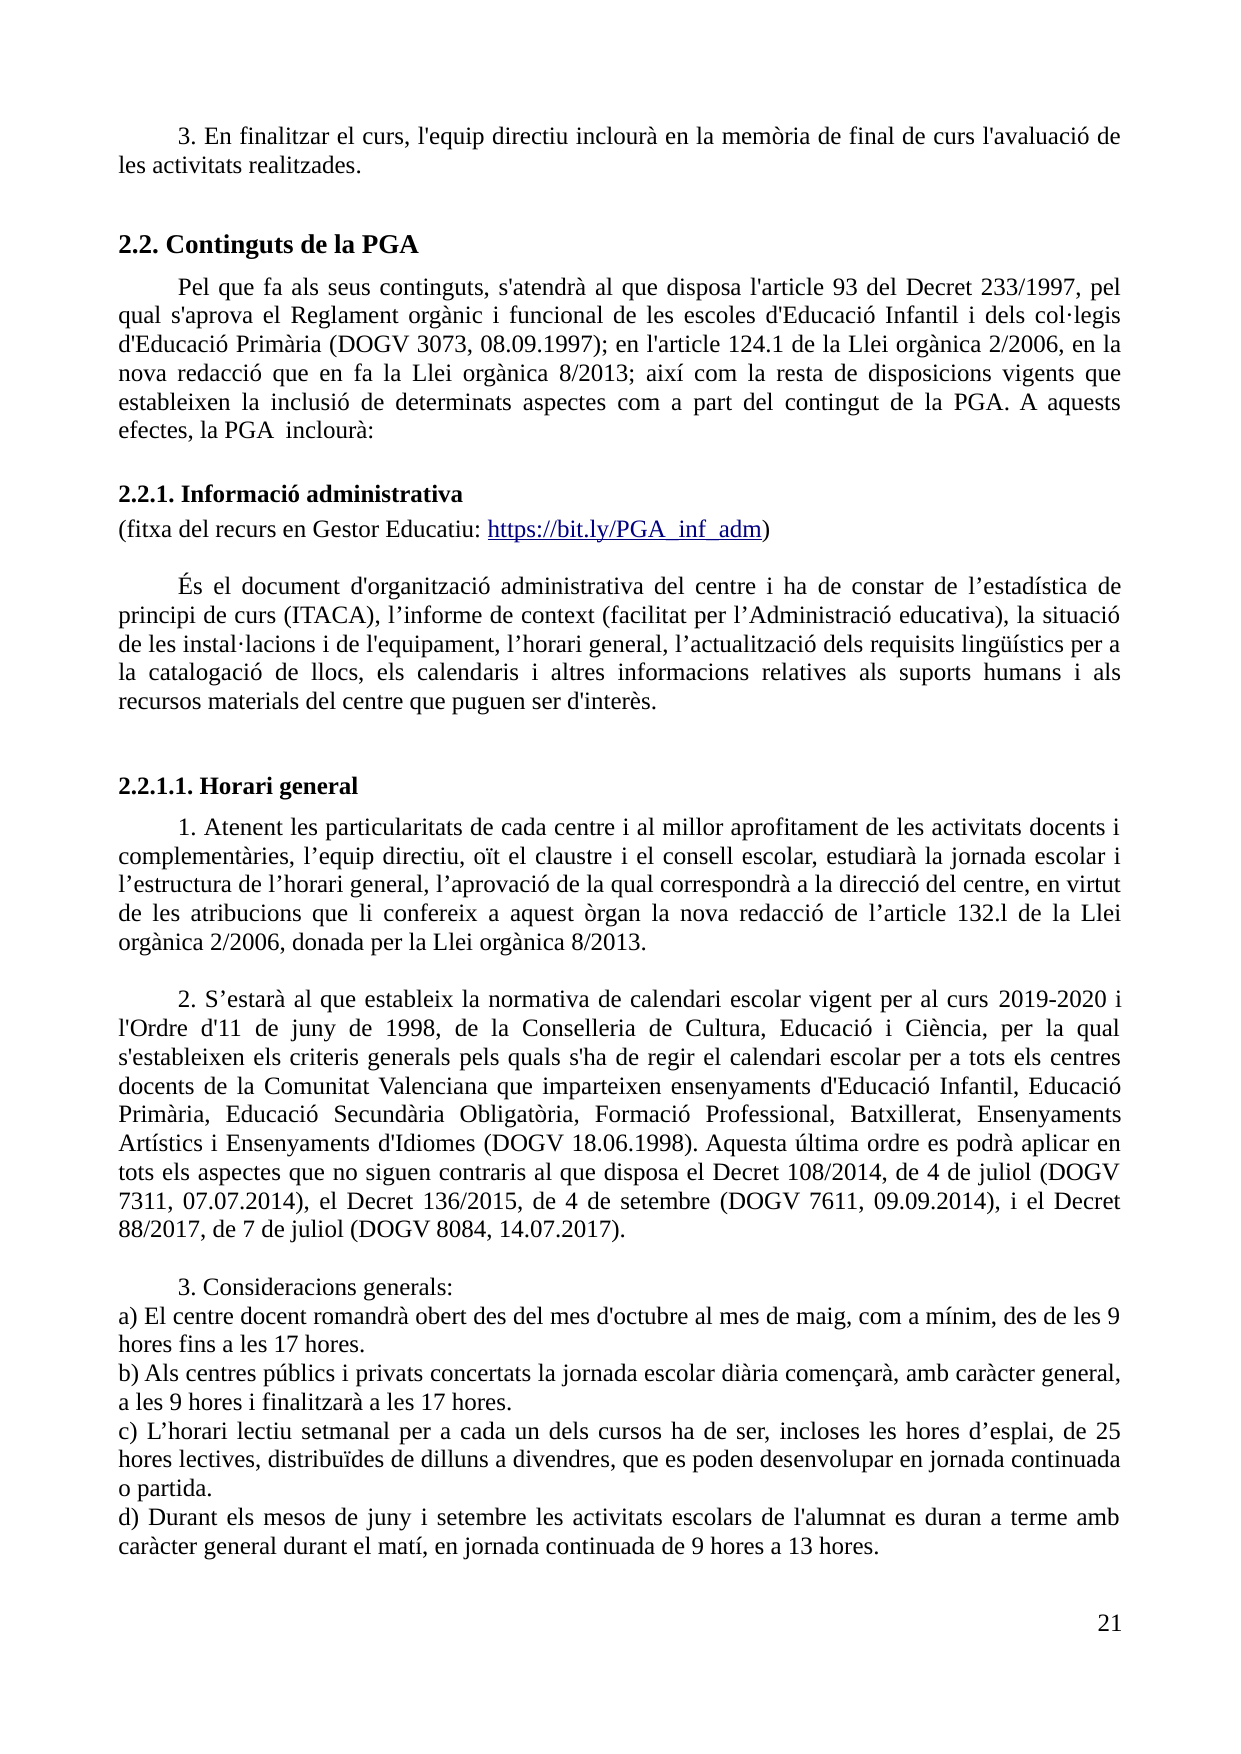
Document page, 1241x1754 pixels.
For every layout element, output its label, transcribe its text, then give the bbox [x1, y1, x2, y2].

text d) Durant els mesos de juny i setembre les activitats escolars de l'alumnat es duran a terme amb caràcter general durant el matí, en jornada continuada de 9 hores a 13 hores. [118, 1502, 1122, 1559]
subtitle 2.2.1.1. Horari general [118, 771, 1122, 799]
text 2. S’estarà al que estableix la normativa de calendari escolar vigent per al curs 2019-2020 i l'Ordre d'11 de juny de 1998, de la Conselleria de Cultura, Educació i Ciència, per la qual s'estableixen els criteris generals pels quals s'ha de regir el calendari escolar per a tots els centres docents de la Comunitat Valenciana que imparteixen ensenyaments d'Educació Infantil, Educació Primària, Educació Secundària Obligatòria, Formació Professional, Batxillerat, Ensenyaments Artístics i Ensenyaments d'Idiomes (DOGV 18.06.1998). Aquesta última ordre es podrà aplicar en tots els aspectes que no siguen contraris al que disposa el Decret 108/2014, de 4 de juliol (DOGV 7311, 07.07.2014), el Decret 136/2015, de 4 de setembre (DOGV 7611, 09.09.2014), i el Decret 88/2017, de 7 de juliol (DOGV 8084, 14.07.2017). [118, 984, 1122, 1243]
text 3. En finalitzar el curs, l'equip directiu inclourà en la memòria de final de curs l'avaluació de les activitats realitzades. [118, 121, 1122, 179]
subtitle 2.2.1. Informació administrativa [118, 479, 1122, 508]
text 3. Consideracions generals: [118, 1272, 1122, 1301]
text Pel que fa als seus continguts, s'atendrà al que disposa l'article 93 del Decret 233/1997, pel qual s'aprova el Reglament orgànic i funcional de les escoles d'Educació Infantil i dels col·legis d'Educació Primària (DOGV 3073, 08.09.1997); en l'article 124.1 de la Llei orgànica 2/2006, en la nova redacció que en fa la Llei orgànica 8/2013; així com la resta de disposicions vigents que estableixen la inclusió de determinats aspectes com a part del contingut de la PGA. A aquests efectes, la PGA inclourà: [118, 272, 1122, 444]
text c) L’horari lectiu setmanal per a cada un dels cursos ha de ser, incloses les hores d’esplai, de 25 hores lectives, distribuïdes de dilluns a divendres, que es poden desenvolupar en jornada continuada o partida. [118, 1416, 1122, 1502]
text (fitxa del recurs en Gestor Educatiu: https://bit.ly/PGA_inf_adm) [118, 514, 1122, 542]
text b) Als centres públics i privats concertats la jornada escolar diària començarà, amb caràcter general, a les 9 hores i finalitzarà a les 17 hores. [118, 1358, 1122, 1416]
subtitle 2.2. Continguts de la PGA [118, 228, 1122, 259]
text 1. Atenent les particularitats de cada centre i al millor aprofitament de les activitats docents i complementàries, l’equip directiu, oït el claustre i el consell escolar, estudiarà la jornada escolar i l’estructura de l’horari general, l’aprovació de la qual correspondrà a la direcció del centre, en virtut de les atribucions que li confereix a aquest òrgan la nova redacció de l’article 132.l de la Llei orgànica 2/2006, donada per la Llei orgànica 8/2013. [118, 812, 1122, 956]
text a) El centre docent romandrà obert des del mes d'octubre al mes de maig, com a mínim, des de les 9 hores fins a les 17 hores. [118, 1301, 1122, 1358]
text És el document d'organització administrativa del centre i ha de constar de l’estadística de principi de curs (ITACA), l’informe de context (facilitat per l’Administració educativa), la situació de les instal·lacions i de l'equipament, l’horari general, l’actualització dels requisits lingüístics per a la catalogació de llocs, els calendaris i altres informacions relatives als suports humans i als recursos materials del centre que puguen ser d'interès. [118, 571, 1122, 715]
